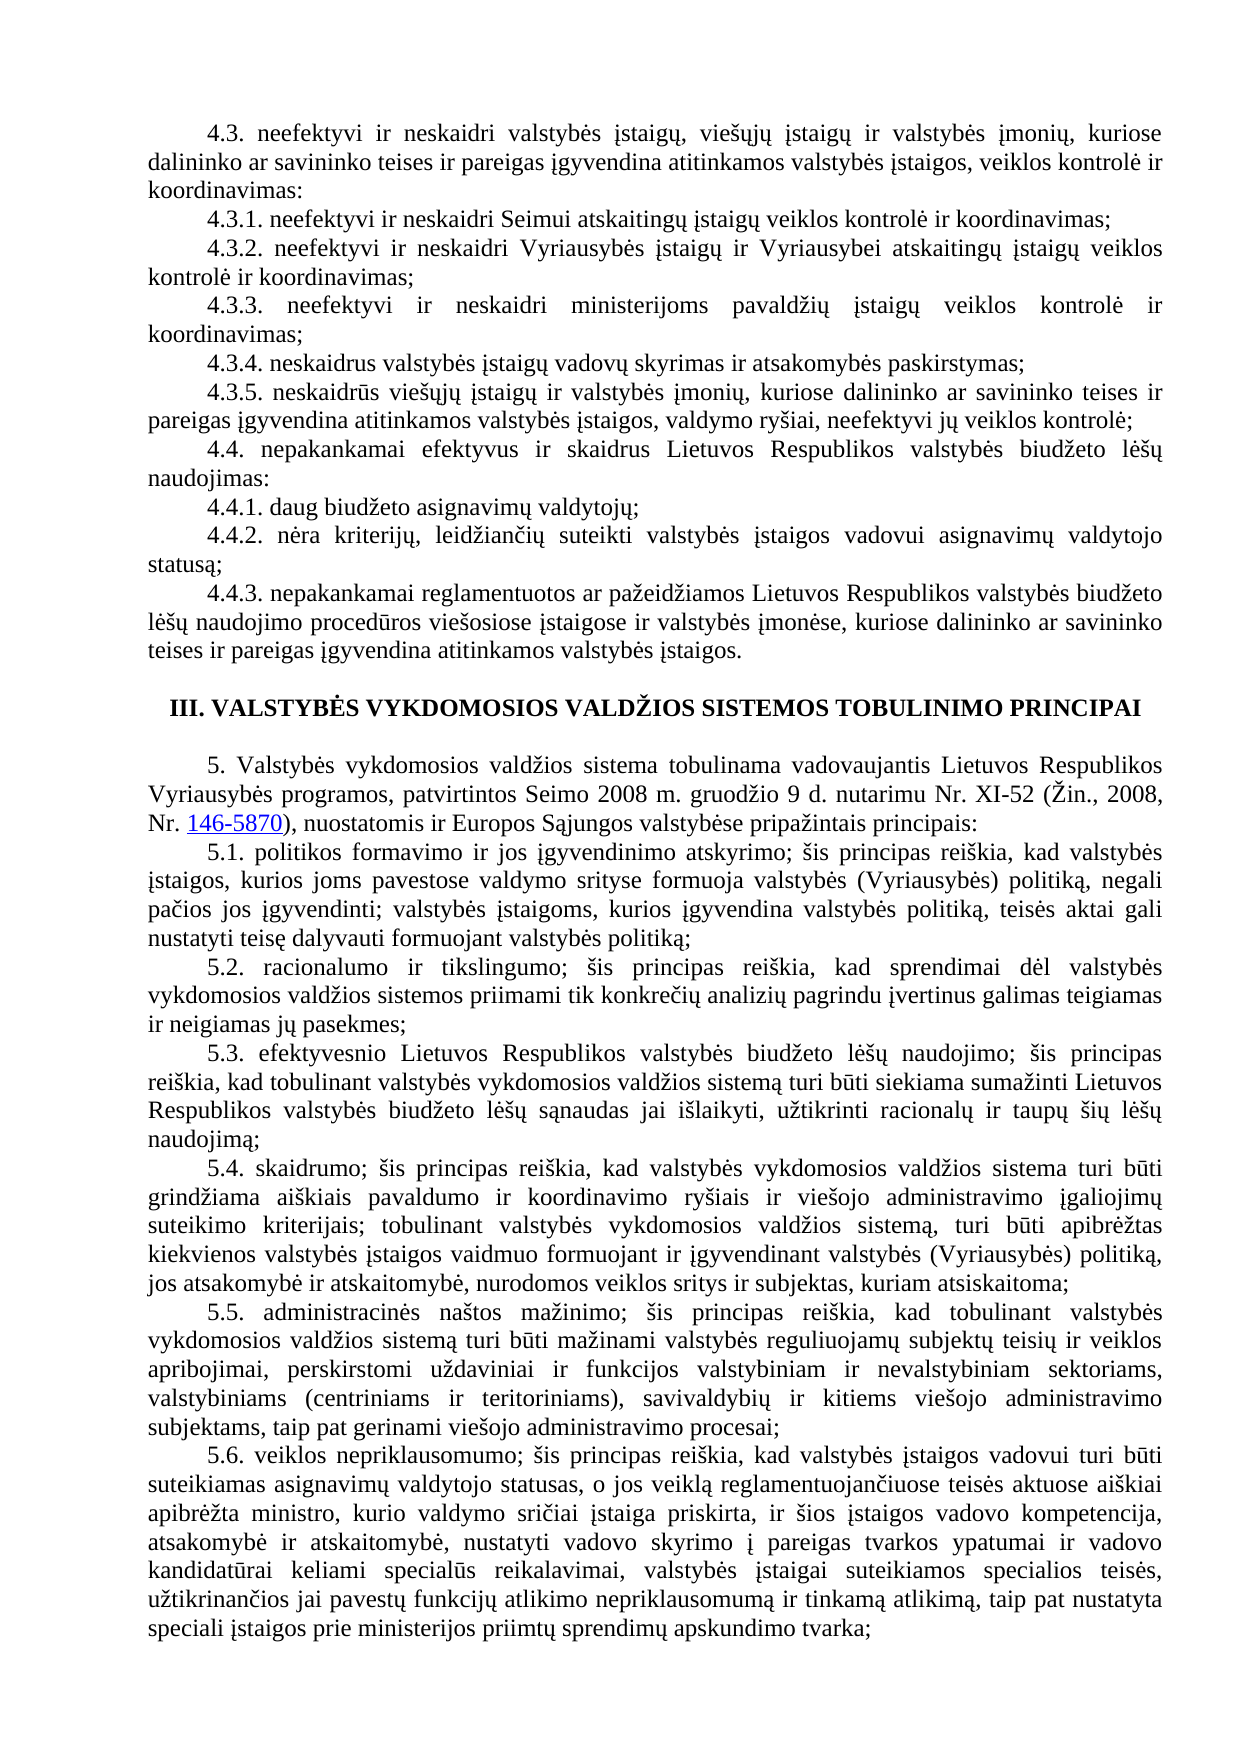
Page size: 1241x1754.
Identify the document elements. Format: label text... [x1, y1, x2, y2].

text 4.3.5. neskaidrūs viešųjų įstaigų ir valstybės įmonių, kuriose dalininko ar savininko teises ir pareigas įgyvendina atitinkamos valstybės įstaigos, valdymo ryšiai, neefektyvi jų veiklos kontrolė; [148, 377, 1163, 434]
text 5. Valstybės vykdomosios valdžios sistema tobulinama vadovaujantis Lietuvos Respublikos Vyriausybės programos, patvirtintos Seimo 2008 m. gruodžio 9 d. nutarimu Nr. XI-52 (Žin., 2008, Nr. 146-5870), nuostatomis ir Europos Sąjungos valstybėse pripažintais principais: [148, 751, 1163, 837]
text 5.2. racionalumo ir tikslingumo; šis principas reiškia, kad sprendimai dėl valstybės vykdomosios valdžios sistemos priimami tik konkrečių analizių pagrindu įvertinus galimas teigiamas ir neigiamas jų pasekmes; [148, 952, 1163, 1038]
text 5.6. veiklos nepriklausomumo; šis principas reiškia, kad valstybės įstaigos vadovui turi būti suteikiamas asignavimų valdytojo statusas, o jos veiklą reglamentuojančiuose teisės aktuose aiškiai apibrėžta ministro, kurio valdymo sričiai įstaiga priskirta, ir šios įstaigos vadovo kompetencija, atsakomybė ir atskaitomybė, nustatyti vadovo skyrimo į pareigas tvarkos ypatumai ir vadovo kandidatūrai keliami specialūs reikalavimai, valstybės įstaigai suteikiamos specialios teisės, užtikrinančios jai pavestų funkcijų atlikimo nepriklausomumą ir tinkamą atlikimą, taip pat nustatyta speciali įstaigos prie ministerijos priimtų sprendimų apskundimo tvarka; [148, 1441, 1163, 1642]
text 4.3.2. neefektyvi ir neskaidri Vyriausybės įstaigų ir Vyriausybei atskaitingų įstaigų veiklos kontrolė ir koordinavimas; [148, 233, 1163, 291]
text 4.4.1. daug biudžeto asignavimų valdytojų; [148, 492, 1163, 521]
text 4.3.1. neefektyvi ir neskaidri Seimui atskaitingų įstaigų veiklos kontrolė ir koordinavimas; [148, 204, 1163, 233]
text 4.4.3. nepakankamai reglamentuotos ar pažeidžiamos Lietuvos Respublikos valstybės biudžeto lėšų naudojimo procedūros viešosiose įstaigose ir valstybės įmonėse, kuriose dalininko ar savininko teises ir pareigas įgyvendina atitinkamos valstybės įstaigos. [148, 578, 1163, 664]
text 4.3.4. neskaidrus valstybės įstaigų vadovų skyrimas ir atsakomybės paskirstymas; [148, 348, 1163, 377]
text 4.4. nepakankamai efektyvus ir skaidrus Lietuvos Respublikos valstybės biudžeto lėšų naudojimas: [148, 434, 1163, 492]
text 5.1. politikos formavimo ir jos įgyvendinimo atskyrimo; šis principas reiškia, kad valstybės įstaigos, kurios joms pavestose valdymo srityse formuoja valstybės (Vyriausybės) politiką, negali pačios jos įgyvendinti; valstybės įstaigoms, kurios įgyvendina valstybės politiką, teisės aktai gali nustatyti teisę dalyvauti formuojant valstybės politiką; [148, 837, 1163, 952]
text 5.4. skaidrumo; šis principas reiškia, kad valstybės vykdomosios valdžios sistema turi būti grindžiama aiškiais pavaldumo ir koordinavimo ryšiais ir viešojo administravimo įgaliojimų suteikimo kriterijais; tobulinant valstybės vykdomosios valdžios sistemą, turi būti apibrėžtas kiekvienos valstybės įstaigos vaidmuo formuojant ir įgyvendinant valstybės (Vyriausybės) politiką, jos atsakomybė ir atskaitomybė, nurodomos veiklos sritys ir subjektas, kuriam atsiskaitoma; [148, 1153, 1163, 1297]
text 5.5. administracinės naštos mažinimo; šis principas reiškia, kad tobulinant valstybės vykdomosios valdžios sistemą turi būti mažinami valstybės reguliuojamų subjektų teisių ir veiklos apribojimai, perskirstomi uždaviniai ir funkcijos valstybiniam ir nevalstybiniam sektoriams, valstybiniams (centriniams ir teritoriniams), savivaldybių ir kitiems viešojo administravimo subjektams, taip pat gerinami viešojo administravimo procesai; [148, 1297, 1163, 1441]
text 4.4.2. nėra kriterijų, leidžiančių suteikti valstybės įstaigos vadovui asignavimų valdytojo statusą; [148, 521, 1163, 578]
text 4.3.3. neefektyvi ir neskaidri ministerijoms pavaldžių įstaigų veiklos kontrolė ir koordinavimas; [148, 291, 1163, 348]
text 4.3. neefektyvi ir neskaidri valstybės įstaigų, viešųjų įstaigų ir valstybės įmonių, kuriose dalininko ar savininko teises ir pareigas įgyvendina atitinkamos valstybės įstaigos, veiklos kontrolė ir koordinavimas: [148, 118, 1163, 204]
text III. VALSTYBĖS VYKDOMOSIOS VALDŽIOS SISTEMOS TOBULINIMO PRINCIPAI [148, 693, 1163, 722]
text 5.3. efektyvesnio Lietuvos Respublikos valstybės biudžeto lėšų naudojimo; šis principas reiškia, kad tobulinant valstybės vykdomosios valdžios sistemą turi būti siekiama sumažinti Lietuvos Respublikos valstybės biudžeto lėšų sąnaudas jai išlaikyti, užtikrinti racionalų ir taupų šių lėšų naudojimą; [148, 1038, 1163, 1153]
